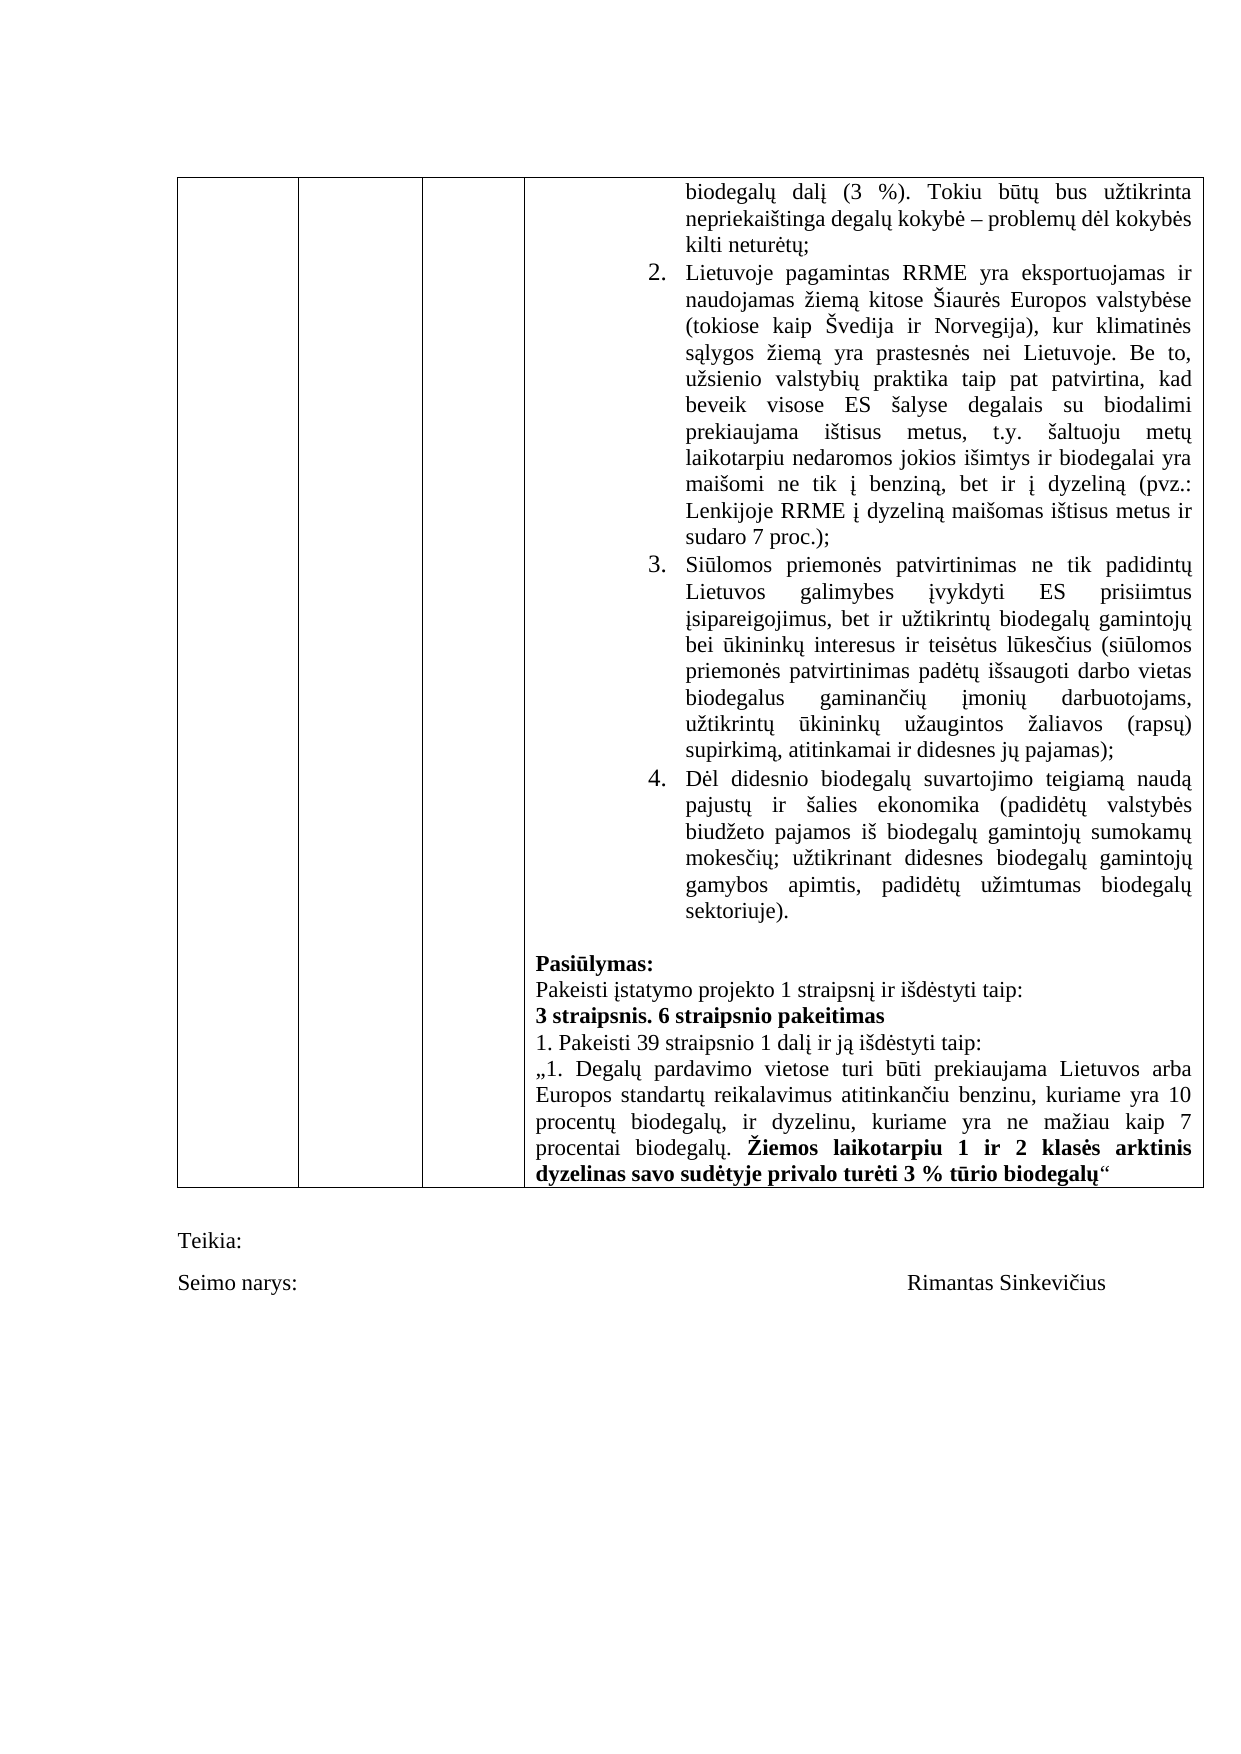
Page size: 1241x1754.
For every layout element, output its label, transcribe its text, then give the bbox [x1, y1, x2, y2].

table_cell [423, 178, 524, 1187]
table_cell [299, 178, 422, 1187]
text Seimo narys: Rimantas Sinkevičius [177, 1267, 1181, 1296]
text Teikia: [177, 1227, 1181, 1254]
table_cell [178, 178, 298, 1187]
table_cell biodegalų dalį (3 %). Tokiu būtų bus užtikrinta nepriekaištinga degalų kokybė – problemų dėl kokybės kilti neturėtų; Lietuvoje pagamintas RRME yra eksportuojamas ir naudojamas žiemą kitose Šiaurės Europos valstybėse (tokiose kaip Švedija ir Norvegija), kur klimatinės sąlygos žiemą yra prastesnės nei Lietuvoje. Be to, užsienio valstybių praktika taip pat patvirtina, kad beveik visose ES šalyse degalais su biodalimi prekiaujama ištisus metus, t.y. šaltuoju metų laikotarpiu nedaromos jokios išimtys ir biodegalai yra maišomi ne tik į benziną, bet ir į dyzeliną (pvz.: Lenkijoje RRME į dyzeliną maišomas ištisus metus ir sudaro 7 proc.); Siūlomos priemonės patvirtinimas ne tik padidintų Lietuvos galimybes įvykdyti ES prisiimtus įsipareigojimus, bet ir užtikrintų biodegalų gamintojų bei ūkininkų interesus ir teisėtus lūkesčius (siūlomos priemonės patvirtinimas padėtų išsaugoti darbo vietas biodegalus gaminančių įmonių darbuotojams, užtikrintų ūkininkų užaugintos žaliavos (rapsų) supirkimą, atitinkamai ir didesnes jų pajamas); Dėl didesnio biodegalų suvartojimo teigiamą naudą pajustų ir šalies ekonomika (padidėtų valstybės biudžeto pajamos iš biodegalų gamintojų sumokamų mokesčių; užtikrinant didesnes biodegalų gamintojų gamybos apimtis, padidėtų užimtumas biodegalų sektoriuje). Pasiūlymas: Pakeisti įstatymo projekto 1 straipsnį ir išdėstyti taip: 3 straipsnis. 6 straipsnio pakeitimas 1. Pakeisti 39 straipsnio 1 dalį ir ją išdėstyti taip: „1. Degalų pardavimo vietose turi būti prekiaujama Lietuvos arba Europos standartų reikalavimus atitinkančiu benzinu, kuriame yra 10 procentų biodegalų, ir dyzelinu, kuriame yra ne mažiau kaip 7 procentai biodegalų. Žiemos laikotarpiu 1 ir 2 klasės arktinis dyzelinas savo sudėtyje privalo turėti 3 % tūrio biodegalų“ [525, 178, 1203, 1187]
